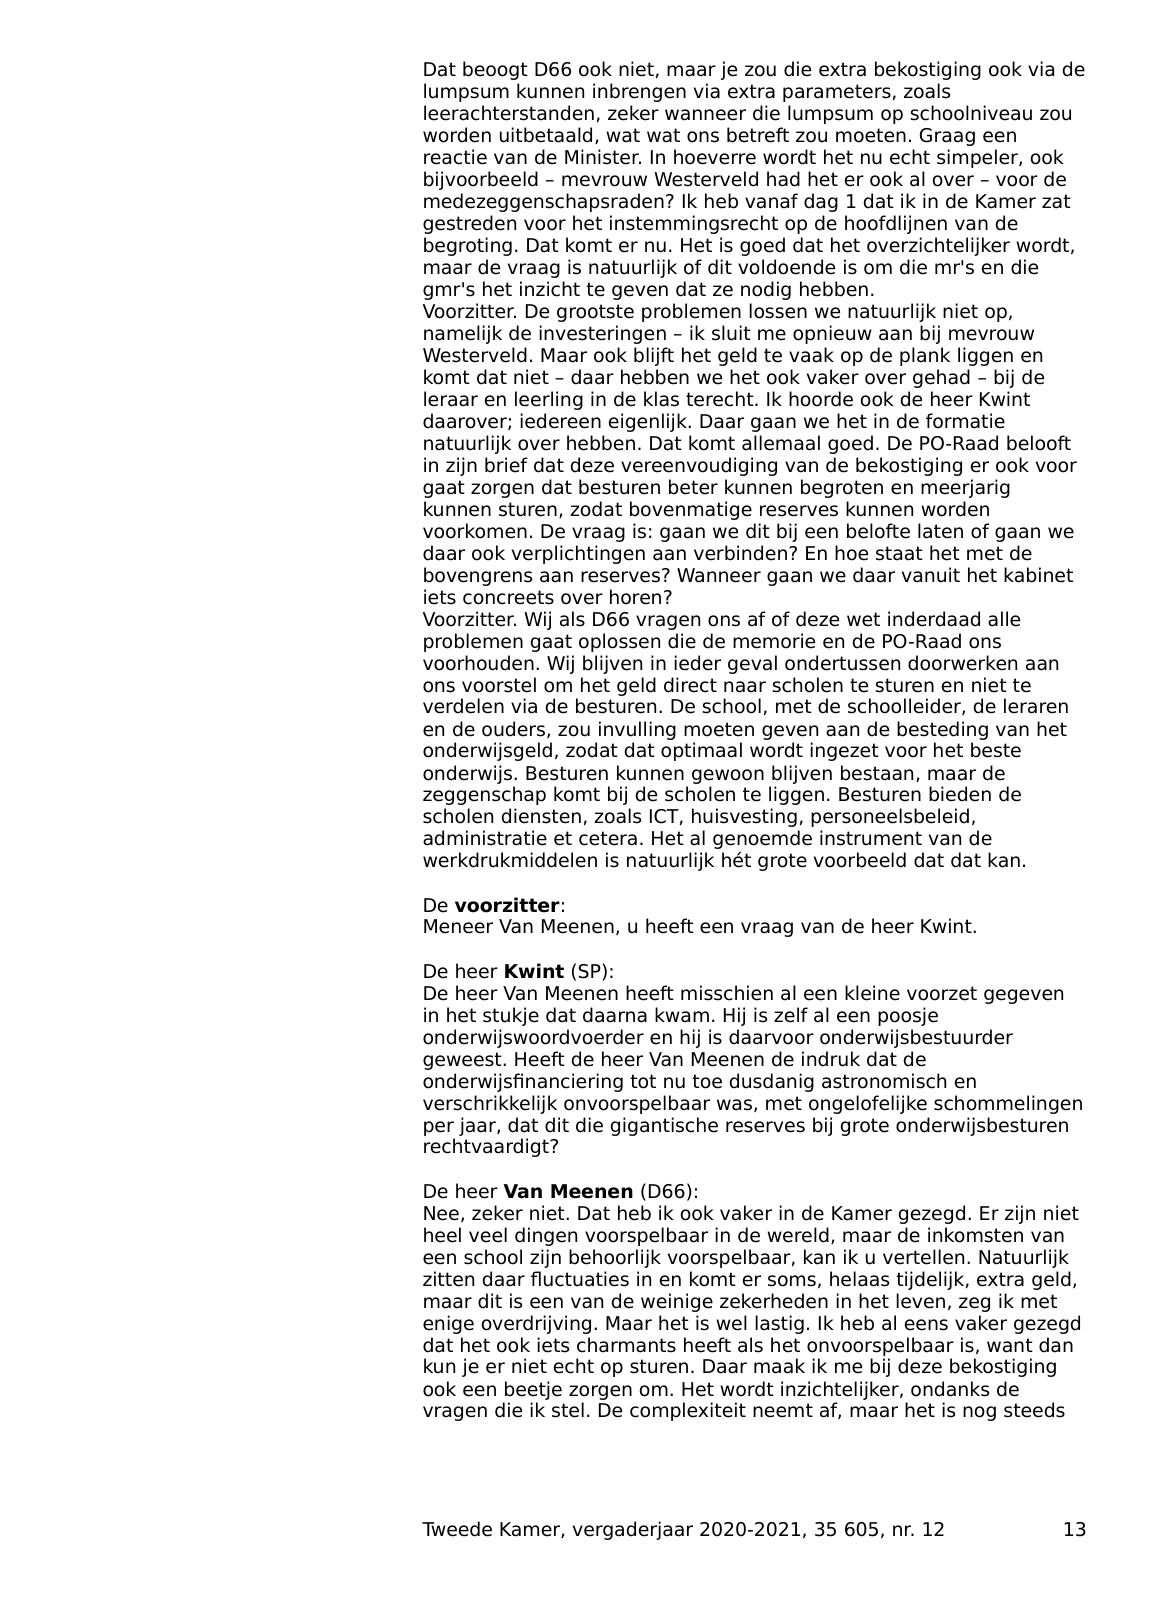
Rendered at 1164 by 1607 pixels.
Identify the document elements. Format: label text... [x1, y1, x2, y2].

text De heer Van Meenen heeft misschien al een kleine voorzet gegeven in het stukje dat daarna kwam. Hij is zelf al een poosje onderwijswoordvoerder en hij is daarvoor onderwijsbestuurder geweest. Heeft de heer Van Meenen de indruk dat de onderwijsfinanciering tot nu toe dusdanig astronomisch en verschrikkelijk onvoorspelbaar was, met ongelofelijke schommelingen per jaar, dat dit die gigantische reserves bij grote onderwijsbesturen rechtvaardigt? [422, 983, 1087, 1158]
text De heer Kwint (SP): [422, 961, 1087, 983]
text Voorzitter. Wij als D66 vragen ons af of deze wet inderdaad alle problemen gaat oplossen die de memorie en de PO-Raad ons voorhouden. Wij blijven in ieder geval ondertussen doorwerken aan ons voorstel om het geld direct naar scholen te sturen en niet te verdelen via de besturen. De school, met de schoolleider, de leraren en de ouders, zou invulling moeten geven aan de besteding van het onderwijsgeld, zodat dat optimaal wordt ingezet voor het beste onderwijs. Besturen kunnen gewoon blijven bestaan, maar de zeggenschap komt bij de scholen te liggen. Besturen bieden de scholen diensten, zoals ICT, huisvesting, personeelsbeleid, administratie et cetera. Het al genoemde instrument van de werkdrukmiddelen is natuurlijk hét grote voorbeeld dat dat kan. [422, 608, 1087, 872]
text Meneer Van Meenen, u heeft een vraag van de heer Kwint. [422, 916, 1087, 938]
text Nee, zeker niet. Dat heb ik ook vaker in de Kamer gezegd. Er zijn niet heel veel dingen voorspelbaar in de wereld, maar de inkomsten van een school zijn behoorlijk voorspelbaar, kan ik u vertellen. Natuurlijk zitten daar fluctuaties in en komt er soms, helaas tijdelijk, extra geld, maar dit is een van de weinige zekerheden in het leven, zeg ik met enige overdrijving. Maar het is wel lastig. Ik heb al eens vaker gezegd dat het ook iets charmants heeft als het onvoorspelbaar is, want dan kun je er niet echt op sturen. Daar maak ik me bij deze bekostiging ook een beetje zorgen om. Het wordt inzichtelijker, ondanks de vragen die ik stel. De complexiteit neemt af, maar het is nog steeds [422, 1203, 1087, 1422]
text Dat beoogt D66 ook niet, maar je zou die extra bekostiging ook via de lumpsum kunnen inbrengen via extra parameters, zoals leerachterstanden, zeker wanneer die lumpsum op schoolniveau zou worden uitbetaald, wat wat ons betreft zou moeten. Graag een reactie van de Minister. In hoeverre wordt het nu echt simpeler, ook bijvoorbeeld – mevrouw Westerveld had het er ook al over – voor de medezeggenschapsraden? Ik heb vanaf dag 1 dat ik in de Kamer zat gestreden voor het instemmingsrecht op de hoofdlijnen van de begroting. Dat komt er nu. Het is goed dat het overzichtelijker wordt, maar de vraag is natuurlijk of dit voldoende is om die mr's en die gmr's het inzicht te geven dat ze nodig hebben. [422, 59, 1087, 301]
text De voorzitter: [422, 894, 1087, 916]
text De heer Van Meenen (D66): [422, 1181, 1087, 1203]
text Voorzitter. De grootste problemen lossen we natuurlijk niet op, namelijk de investeringen – ik sluit me opnieuw aan bij mevrouw Westerveld. Maar ook blijft het geld te vaak op de plank liggen en komt dat niet – daar hebben we het ook vaker over gehad – bij de leraar en leerling in de klas terecht. Ik hoorde ook de heer Kwint daarover; iedereen eigenlijk. Daar gaan we het in de formatie natuurlijk over hebben. Dat komt allemaal goed. De PO-Raad belooft in zijn brief dat deze vereenvoudiging van de bekostiging er ook voor gaat zorgen dat besturen beter kunnen begroten en meerjarig kunnen sturen, zodat bovenmatige reserves kunnen worden voorkomen. De vraag is: gaan we dit bij een belofte laten of gaan we daar ook verplichtingen aan verbinden? En hoe staat het met de bovengrens aan reserves? Wanneer gaan we daar vanuit het kabinet iets concreets over horen? [422, 301, 1087, 608]
